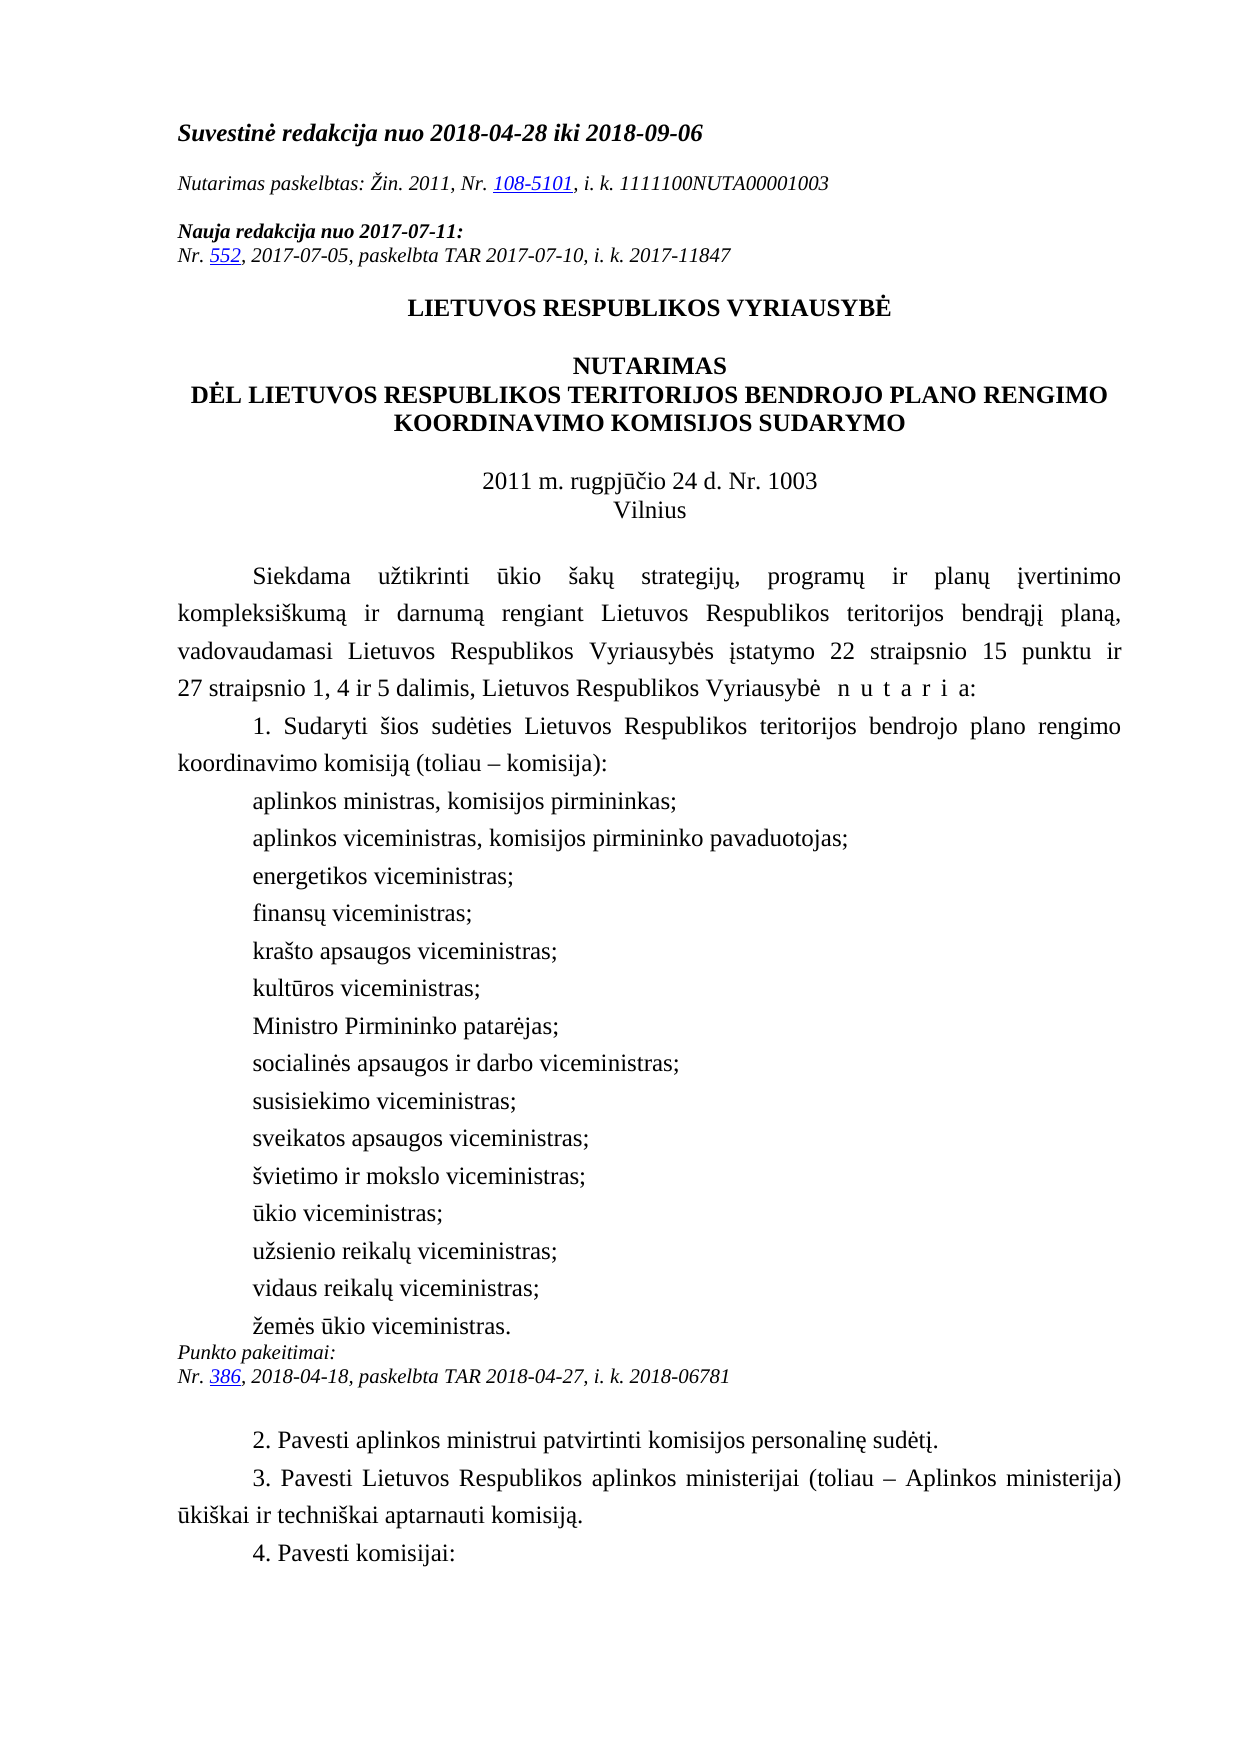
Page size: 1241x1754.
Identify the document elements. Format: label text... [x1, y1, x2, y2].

text Siekdama užtikrinti ūkio šakų strategijų, programų ir planų įvertinimo kompleksiškumą ir darnumą rengiant Lietuvos Respublikos teritorijos bendrąjį planą, vadovaudamasi Lietuvos Respublikos Vyriausybės įstatymo 22 straipsnio 15 punktu ir 27 straipsnio 1, 4 ir 5 dalimis, Lietuvos Respublikos Vyriausybė nutaria: [177, 552, 1122, 702]
text Nauja redakcija nuo 2017-07-11: [177, 219, 1122, 243]
text užsienio reikalų viceministras; [177, 1227, 1122, 1265]
text vidaus reikalų viceministras; [177, 1265, 1122, 1302]
text žemės ūkio viceministras. [177, 1302, 1122, 1340]
text aplinkos ministras, komisijos pirmininkas; [177, 777, 1122, 815]
text kultūros viceministras; [177, 965, 1122, 1002]
text 1. Sudaryti šios sudėties Lietuvos Respublikos teritorijos bendrojo plano rengimo koordinavimo komisiją (toliau – komisija): [177, 702, 1122, 777]
text 2. Pavesti aplinkos ministrui patvirtinti komisijos personalinę sudėtį. [177, 1417, 1122, 1454]
text Nr. 552, 2017-07-05, paskelbta TAR 2017-07-10, i. k. 2017-11847 [177, 243, 1122, 267]
text 4. Pavesti komisijai: [177, 1529, 1122, 1567]
text LIETUVOS RESPUBLIKOS VYRIAUSYBĖ [177, 293, 1122, 322]
text Ministro Pirmininko patarėjas; [177, 1002, 1122, 1040]
text Punkto pakeitimai: [177, 1340, 1122, 1364]
text 2011 m. rugpjūčio 24 d. Nr. 1003 [177, 466, 1122, 495]
text finansų viceministras; [177, 890, 1122, 927]
text Nutarimas paskelbtas: Žin. 2011, Nr. 108-5101, i. k. 1111100NUTA00001003 [177, 171, 1122, 195]
text susisiekimo viceministras; [177, 1077, 1122, 1115]
text sveikatos apsaugos viceministras; [177, 1115, 1122, 1152]
text krašto apsaugos viceministras; [177, 927, 1122, 965]
text Vilnius [177, 495, 1122, 523]
text 3. Pavesti Lietuvos Respublikos aplinkos ministerijai (toliau – Aplinkos ministerija) ūkiškai ir techniškai aptarnauti komisiją. [177, 1454, 1122, 1529]
text socialinės apsaugos ir darbo viceministras; [177, 1040, 1122, 1077]
text ūkio viceministras; [177, 1190, 1122, 1227]
text DĖL LIETUVOS RESPUBLIKOS TERITORIJOS BENDROJO PLANO RENGIMO KOORDINAVIMO KOMISIJOS SUDARYMO [177, 380, 1122, 437]
text energetikos viceministras; [177, 852, 1122, 890]
text švietimo ir mokslo viceministras; [177, 1152, 1122, 1190]
text Suvestinė redakcija nuo 2018-04-28 iki 2018-09-06 [177, 118, 1122, 147]
text NUTARIMAS [177, 351, 1122, 380]
text Nr. 386, 2018-04-18, paskelbta TAR 2018-04-27, i. k. 2018-06781 [177, 1364, 1122, 1388]
text aplinkos viceministras, komisijos pirmininko pavaduotojas; [177, 815, 1122, 852]
